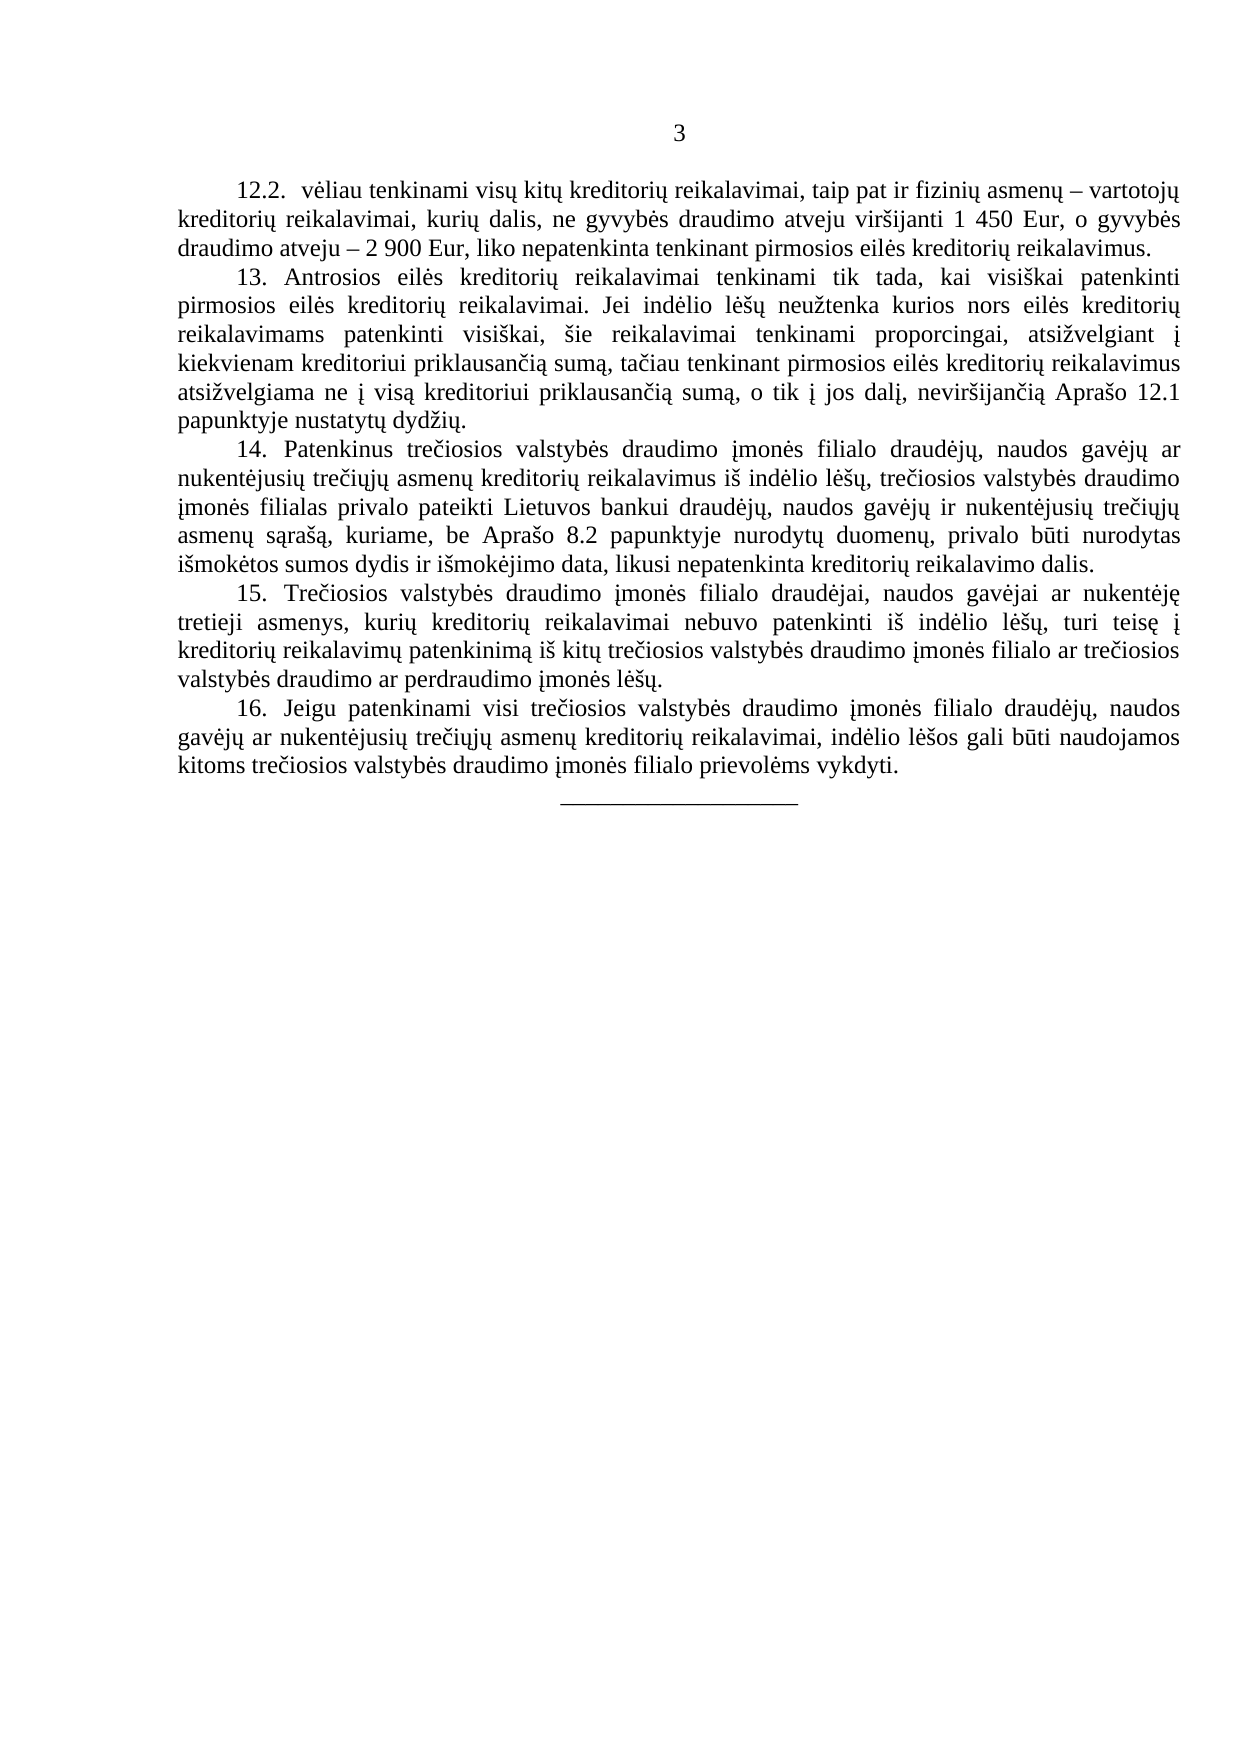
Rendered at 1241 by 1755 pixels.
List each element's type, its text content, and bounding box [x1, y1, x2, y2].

text 12.2. vėliau tenkinami visų kitų kreditorių reikalavimai, taip pat ir fizinių asmenų – vartotojų kreditorių reikalavimai, kurių dalis, ne gyvybės draudimo atveju viršijanti 1 450 Eur, o gyvybės draudimo atveju – 2 900 Eur, liko nepatenkinta tenkinant pirmosios eilės kreditorių reikalavimus. [177, 176, 1181, 262]
text 16. Jeigu patenkinami visi trečiosios valstybės draudimo įmonės filialo draudėjų, naudos gavėjų ar nukentėjusių trečiųjų asmenų kreditorių reikalavimai, indėlio lėšos gali būti naudojamos kitoms trečiosios valstybės draudimo įmonės filialo prievolėms vykdyti. [177, 693, 1181, 779]
text 13. Antrosios eilės kreditorių reikalavimai tenkinami tik tada, kai visiškai patenkinti pirmosios eilės kreditorių reikalavimai. Jei indėlio lėšų neužtenka kurios nors eilės kreditorių reikalavimams patenkinti visiškai, šie reikalavimai tenkinami proporcingai, atsižvelgiant į kiekvienam kreditoriui priklausančią sumą, tačiau tenkinant pirmosios eilės kreditorių reikalavimus atsižvelgiama ne į visą kreditoriui priklausančią sumą, o tik į jos dalį, neviršijančią Aprašo 12.1 papunktyje nustatytų dydžių. [177, 262, 1181, 434]
text 14. Patenkinus trečiosios valstybės draudimo įmonės filialo draudėjų, naudos gavėjų ar nukentėjusių trečiųjų asmenų kreditorių reikalavimus iš indėlio lėšų, trečiosios valstybės draudimo įmonės filialas privalo pateikti Lietuvos bankui draudėjų, naudos gavėjų ir nukentėjusių trečiųjų asmenų sąrašą, kuriame, be Aprašo 8.2 papunktyje nurodytų duomenų, privalo būti nurodytas išmokėtos sumos dydis ir išmokėjimo data, likusi nepatenkinta kreditorių reikalavimo dalis. [177, 434, 1181, 578]
text 15. Trečiosios valstybės draudimo įmonės filialo draudėjai, naudos gavėjai ar nukentėję tretieji asmenys, kurių kreditorių reikalavimai nebuvo patenkinti iš indėlio lėšų, turi teisę į kreditorių reikalavimų patenkinimą iš kitų trečiosios valstybės draudimo įmonės filialo ar trečiosios valstybės draudimo ar perdraudimo įmonės lėšų. [177, 578, 1181, 693]
text ___________________ [177, 779, 1181, 808]
